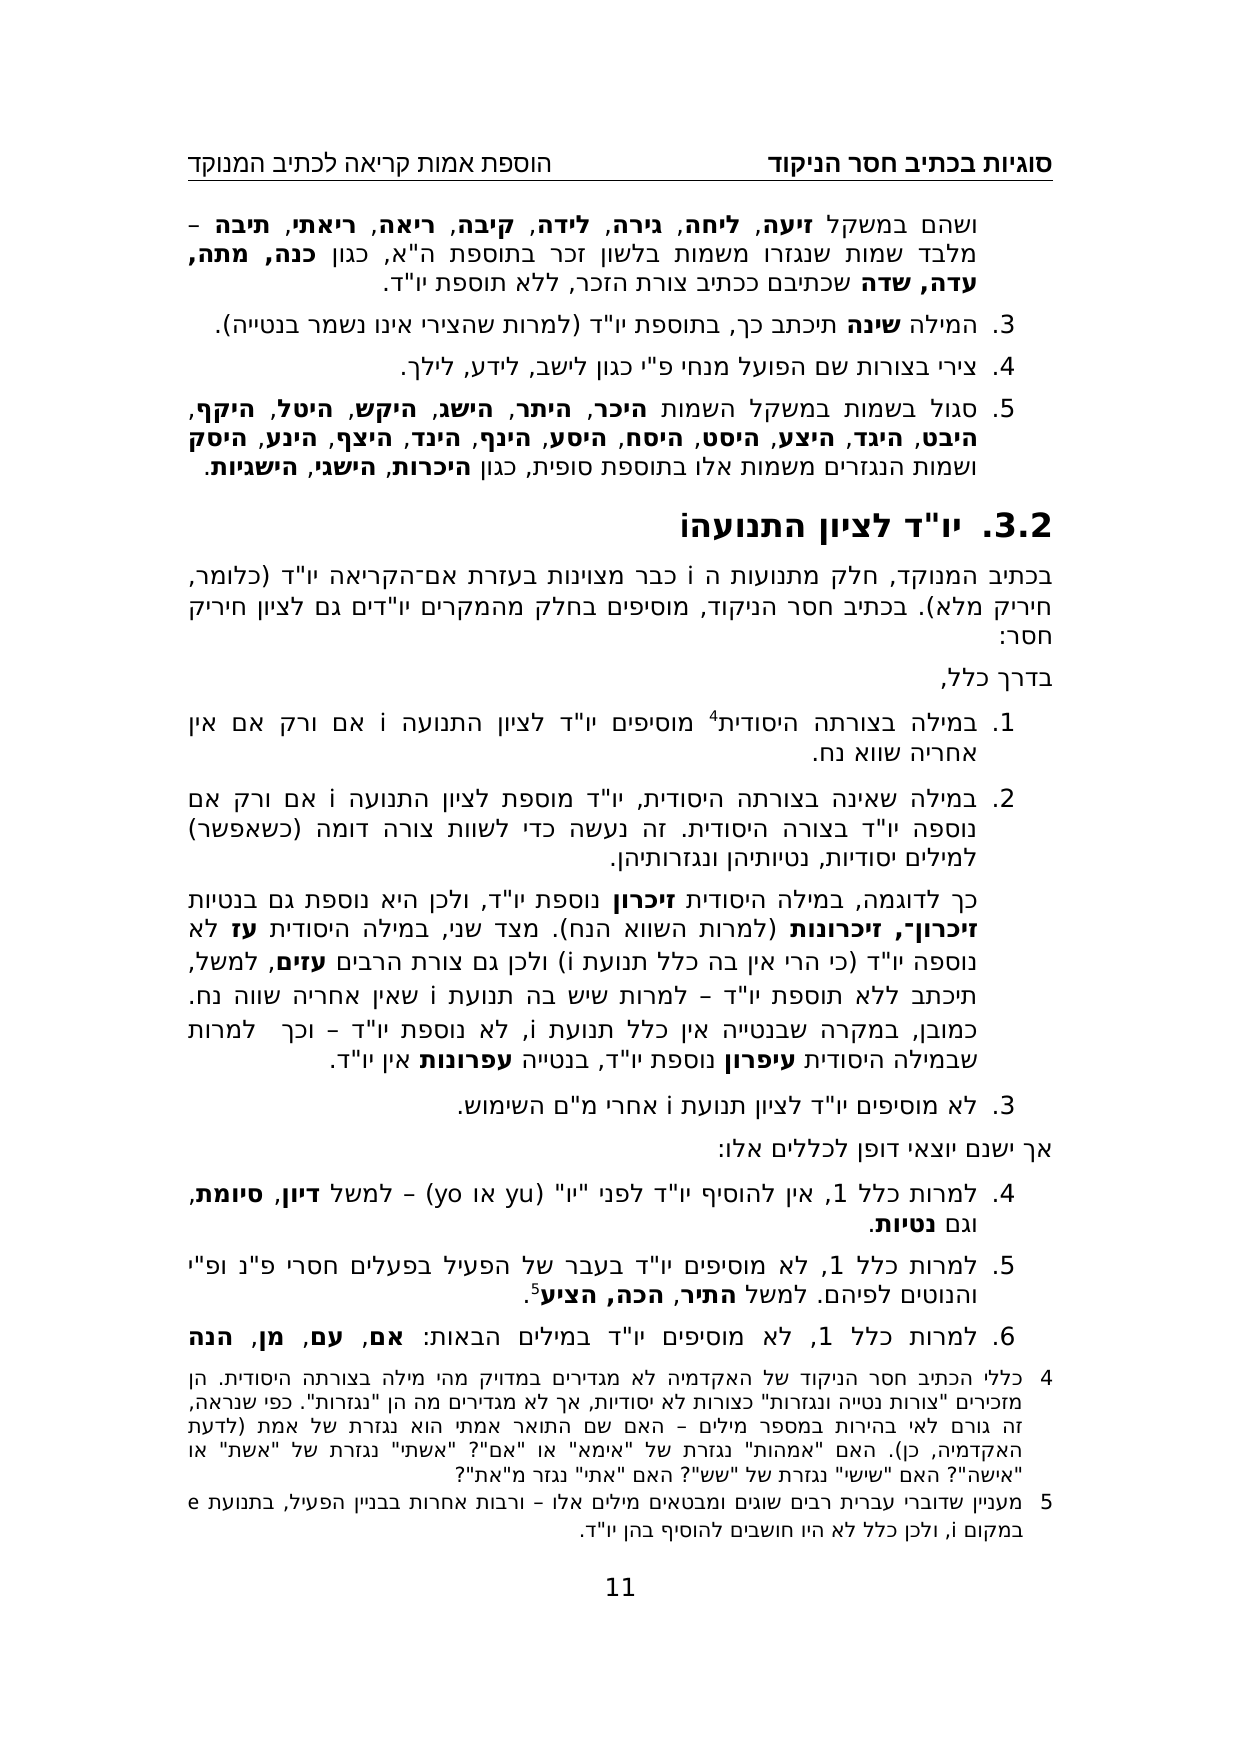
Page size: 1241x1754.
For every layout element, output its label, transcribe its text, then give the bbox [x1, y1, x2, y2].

list ושהם במשקל זיעה, ליחה, גירה, לידה, קיבה, ריאה, ריאתי, תיבה – מלבד שמות שנגזרו משמות בלשון זכר בתוספת ה"א, כגון כנה, מתה, עדה, שדה שכתיבם ככתיב צורת הזכר, ללא תוספת יו"ד. [187, 210, 1016, 298]
subtitle יו"ד לציון התנועהi [187, 507, 1053, 545]
text בכתיב המנוקד, חלק מתנועות ה i כבר מצוינות בעזרת אם־הקריאה יו"ד (כלומר, חיריק מלא). בכתיב חסר הניקוד, מוסיפים בחלק מהמקרים יו"דים גם לציון חיריק חסר: [187, 558, 1053, 650]
text אך ישנם יוצאי דופן לכללים אלו: [187, 1134, 1053, 1163]
list לא מוסיפים יו"ד לציון תנועת i אחרי מ"ם השימוש. [187, 1087, 1016, 1121]
list למרות כלל 1, אין להוסיף יו"ד לפני "יו" (yu או yo) – למשל דיון, סיומת, וגם נטיות. [187, 1176, 1016, 1239]
list כללי הכתיב חסר הניקוד של האקדמיה לא מגדירים במדויק מהי מילה בצורתה היסודית. הן מזכירים "צורות נטייה ונגזרות" כצורות לא יסודיות, אך לא מגדירים מה הן "נגזרות". כפי שנראה, זה גורם לאי בהירות במספר מילים – האם שם התואר אמתי הוא נגזרת של אמת (לדעת האקדמיה, כן). האם "אמהות" נגזרת של "אימא" או "אם"? "אשתי" נגזרת של "אשת" או "אישה"? האם "שישי" נגזרת של "שש"? האם "אתי" נגזר מ"את"? [187, 1366, 1053, 1487]
list במילה שאינה בצורתה היסודית, יו"ד מוספת לציון התנועה i אם ורק אם נוספה יו"ד בצורה היסודית. זה נעשה כדי לשוות צורה דומה (כשאפשר) למילים יסודיות, נטיותיהן ונגזרותיהן. [187, 780, 1016, 873]
list כך לדוגמה, במילה היסודית זיכרון נוספת יו"ד, ולכן היא נוספת גם בנטיות זיכרון־, זיכרונות (למרות השווא הנח). מצד שני, במילה היסודית עז לא נוספה יו"ד (כי הרי אין בה כלל תנועת i) ולכן גם צורת הרבים עזים, למשל, תיכתב ללא תוספת יו"ד – למרות שיש בה תנועת i שאין אחריה שווה נח. כמובן, במקרה שבנטייה אין כלל תנועת i, לא נוספת יו"ד – וכך למרות שבמילה היסודית עיפרון נוספת יו"ד, בנטייה עפרונות אין יו"ד. [187, 885, 1016, 1075]
list במילה בצורתה היסודית מוסיפים יו"ד לציון התנועה i אם ורק אם אין אחריה שווא נח. [187, 704, 1016, 768]
list למרות כלל 1, לא מוסיפים יו"ד במילים הבאות: אם, עם, מן, הנה [187, 1322, 1016, 1352]
list צירי בצורות שם הפועל מנחי פ"י כגון לישב, לידע, לילך. [187, 352, 1016, 381]
text בדרך כלל, [187, 663, 1053, 692]
list סגול בשמות במשקל השמות היכר, היתר, הישג, היקש, היטל, היקף, היבט, היגד, היצע, היסט, היסח, היסע, הינף, הינד, היצף, הינע, היסק ושמות הנגזרים משמות אלו בתוספת סופית, כגון היכרות, הישגי, הישגיות. [187, 394, 1016, 482]
list מעניין שדוברי עברית רבים שוגים ומבטאים מילים אלו – ורבות אחרות בבניין הפעיל, בתנועת e במקום i, ולכן כלל לא היו חושבים להוסיף בהן יו"ד. [187, 1487, 1053, 1543]
list המילה שינה תיכתב כך, בתוספת יו"ד (למרות שהצירי אינו נשמר בנטייה). [187, 310, 1016, 339]
list למרות כלל 1, לא מוסיפים יו"ד בעבר של הפעיל בפעלים חסרי פ"נ ופ"י והנוטים לפיהם. למשל התיר, הכה, הציע. [187, 1251, 1016, 1310]
